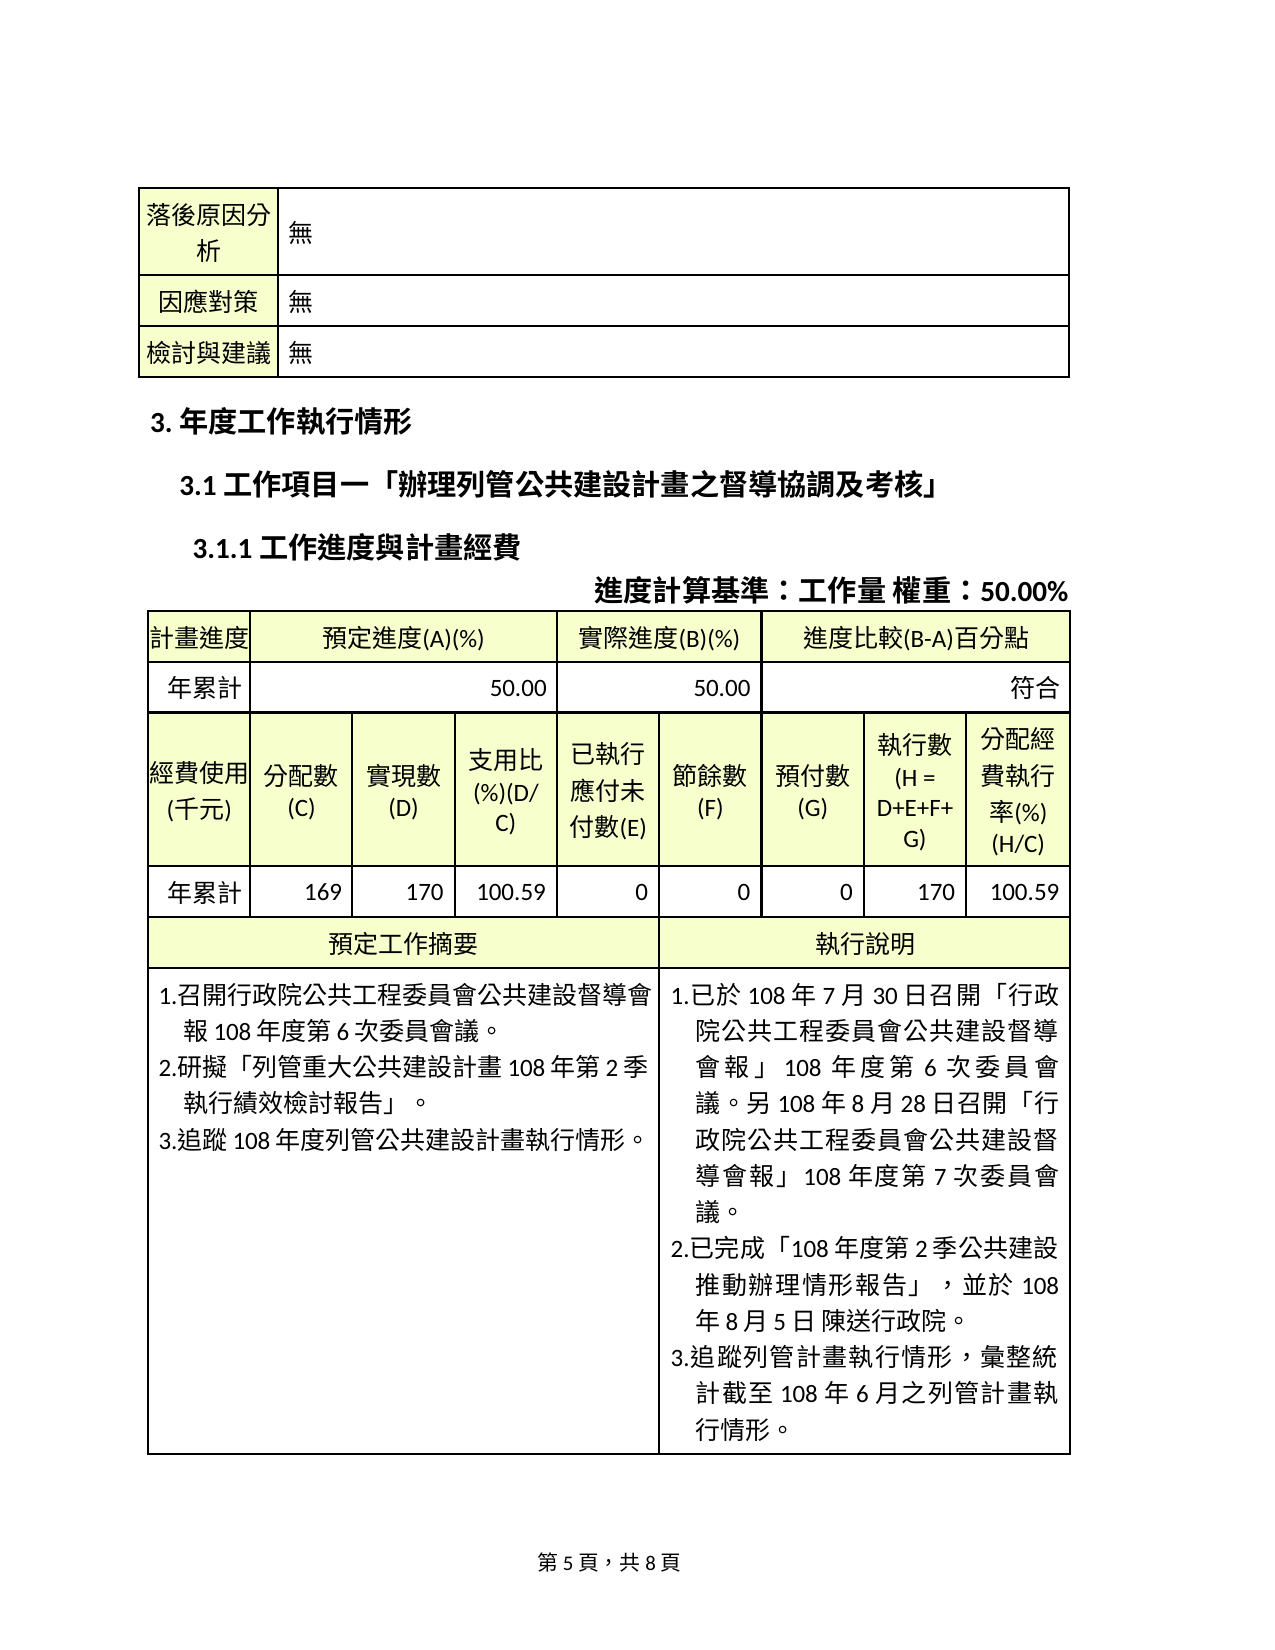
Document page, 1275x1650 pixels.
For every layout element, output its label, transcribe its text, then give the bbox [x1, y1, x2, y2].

text 3. 年度工作執行情形 [150, 399, 1068, 441]
text 進度計算基準：工作量 權重：50.00% [150, 567, 1068, 610]
table_cell 檢討與建議 [140, 327, 277, 376]
table_cell 節餘數(F) [660, 714, 760, 865]
table_cell 執行說明 [660, 918, 1069, 967]
text 3.1 工作項目一「辦理列管公共建設計畫之督導協調及考核」 [150, 462, 1068, 504]
table_cell 170 [353, 867, 454, 916]
table_cell 0 [763, 867, 863, 916]
table_cell 已執行應付未付數(E) [558, 714, 658, 865]
table_cell 分配數(C) [251, 714, 351, 865]
text 3.1.1 工作進度與計畫經費 [150, 525, 1068, 567]
table_cell 0 [660, 867, 760, 916]
table_header 計畫進度 [149, 612, 249, 661]
table_cell 無 [279, 327, 1068, 376]
table_cell 0 [558, 867, 658, 916]
table_cell 年累計 [149, 663, 249, 711]
table_cell 落後原因分析 [140, 189, 277, 274]
table_cell 實現數(D) [353, 714, 454, 865]
table_cell 1.已於108年7月30日召開「行政院公共工程委員會公共建設督導會報」108年度第6次委員會議。另108年8月28日召開「行政院公共工程委員會公共建設督導會報」108年度第7次委員會議。 2.已完成「108年度第2季公共建設推動辦理情形報告」，並於108年8月5日 陳送行政院。 3.追蹤列管計畫執行情形，彙整統計截至108年6月之列管計畫執行情形。 [660, 969, 1069, 1453]
table_cell 預定工作摘要 [149, 918, 658, 967]
table_cell 無 [279, 276, 1068, 325]
table_cell 1.召開行政院公共工程委員會公共建設督導會報108年度第6次委員會議。 2.研擬「列管重大公共建設計畫108年第2季執行績效檢討報告」。 3.追蹤108年度列管公共建設計畫執行情形。 [149, 969, 658, 1453]
table_cell 分配經費執行率(%)(H/C) [967, 714, 1069, 865]
table_header 進度比較(B-A)百分點 [763, 612, 1069, 661]
table_cell 100.59 [456, 867, 556, 916]
table_cell 170 [865, 867, 965, 916]
table_cell 50.00 [558, 663, 760, 711]
table_cell 經費使用(千元) [149, 714, 249, 865]
table_cell 執行數(H = D+E+F+G) [865, 714, 965, 865]
table_cell 50.00 [251, 663, 556, 711]
table_cell 符合 [763, 663, 1069, 711]
table_cell 年累計 [149, 867, 249, 916]
table_cell 無 [279, 189, 1068, 274]
table_cell 支用比(%)(D/C) [456, 714, 556, 865]
table_cell 100.59 [967, 867, 1069, 916]
table_cell 因應對策 [140, 276, 277, 325]
table_header 預定進度(A)(%) [251, 612, 556, 661]
table_cell 預付數(G) [763, 714, 863, 865]
table_cell 169 [251, 867, 351, 916]
table_header 實際進度(B)(%) [558, 612, 760, 661]
